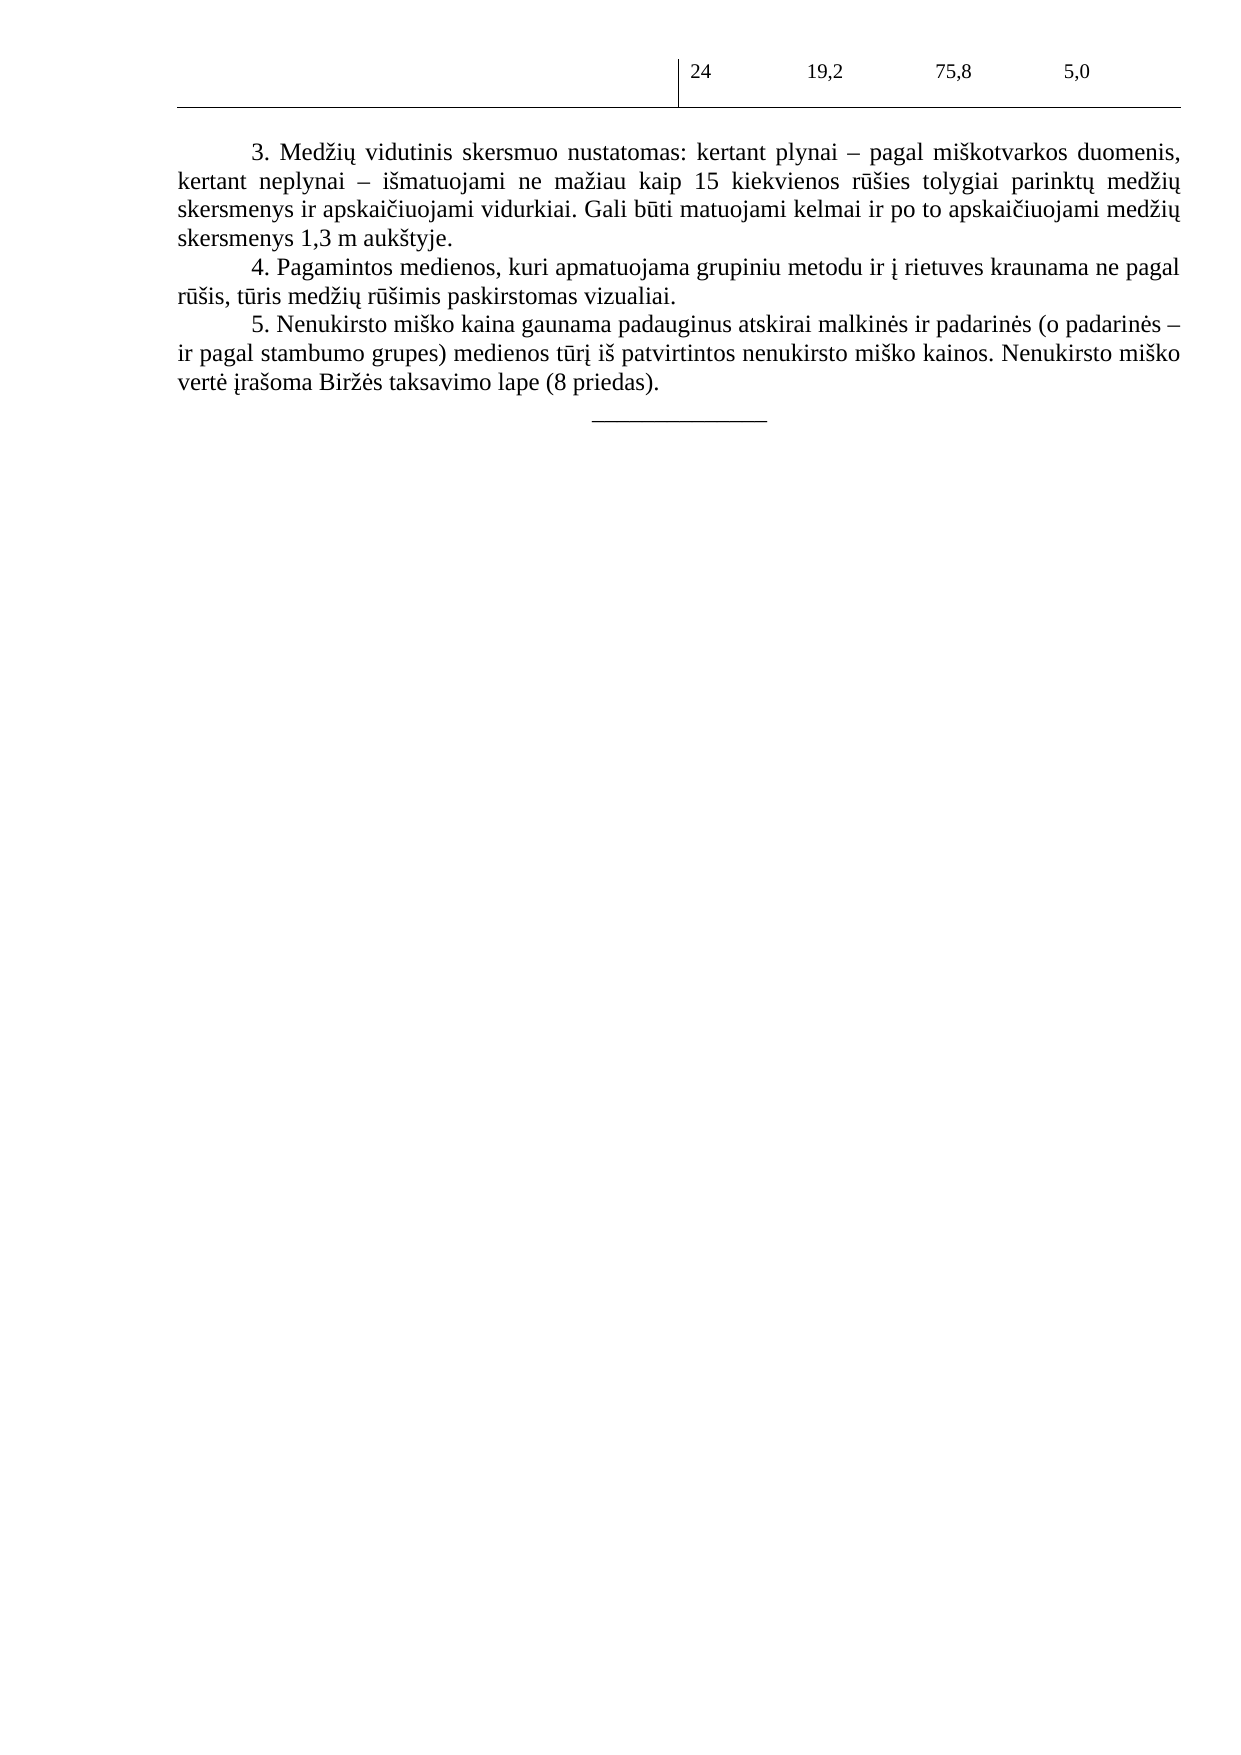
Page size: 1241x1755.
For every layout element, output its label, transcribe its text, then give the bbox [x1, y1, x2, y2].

table_cell [294, 83, 422, 107]
table_cell [1053, 83, 1181, 107]
table_cell 24 [679, 59, 795, 83]
text 5. Nenukirsto miško kaina gaunama padauginus atskirai malkinės ir padarinės (o padarinės – ir pagal stambumo grupes) medienos tūrį iš patvirtintos nenukirsto miško kainos. Nenukirsto miško vertė įrašoma Biržės taksavimo lape (8 priedas). [177, 309, 1181, 396]
table_cell [679, 83, 795, 107]
text 3. Medžių vidutinis skersmuo nustatomas: kertant plynai – pagal miškotvarkos duomenis, kertant neplynai – išmatuojami ne mažiau kaip 15 kiekvienos rūšies tolygiai parinktų medžių skersmenys ir apskaičiuojami vidurkiai. Gali būti matuojami kelmai ir po to apskaičiuojami medžių skersmenys 1,3 m aukštyje. [177, 137, 1181, 252]
table_cell [422, 59, 550, 83]
table_cell [294, 59, 422, 83]
text ______________ [177, 396, 1181, 424]
table_cell 75,8 [924, 59, 1052, 83]
table_cell 19,2 [795, 59, 924, 83]
table_cell 5,0 [1053, 59, 1181, 83]
table_cell [177, 83, 293, 107]
table_cell [795, 83, 924, 107]
table_cell [924, 83, 1052, 107]
text 4. Pagamintos medienos, kuri apmatuojama grupiniu metodu ir į rietuves kraunama ne pagal rūšis, tūris medžių rūšimis paskirstomas vizualiai. [177, 252, 1181, 309]
table_cell [177, 59, 293, 83]
table_cell [550, 59, 678, 83]
table_cell [422, 83, 550, 107]
table_cell [550, 83, 678, 107]
